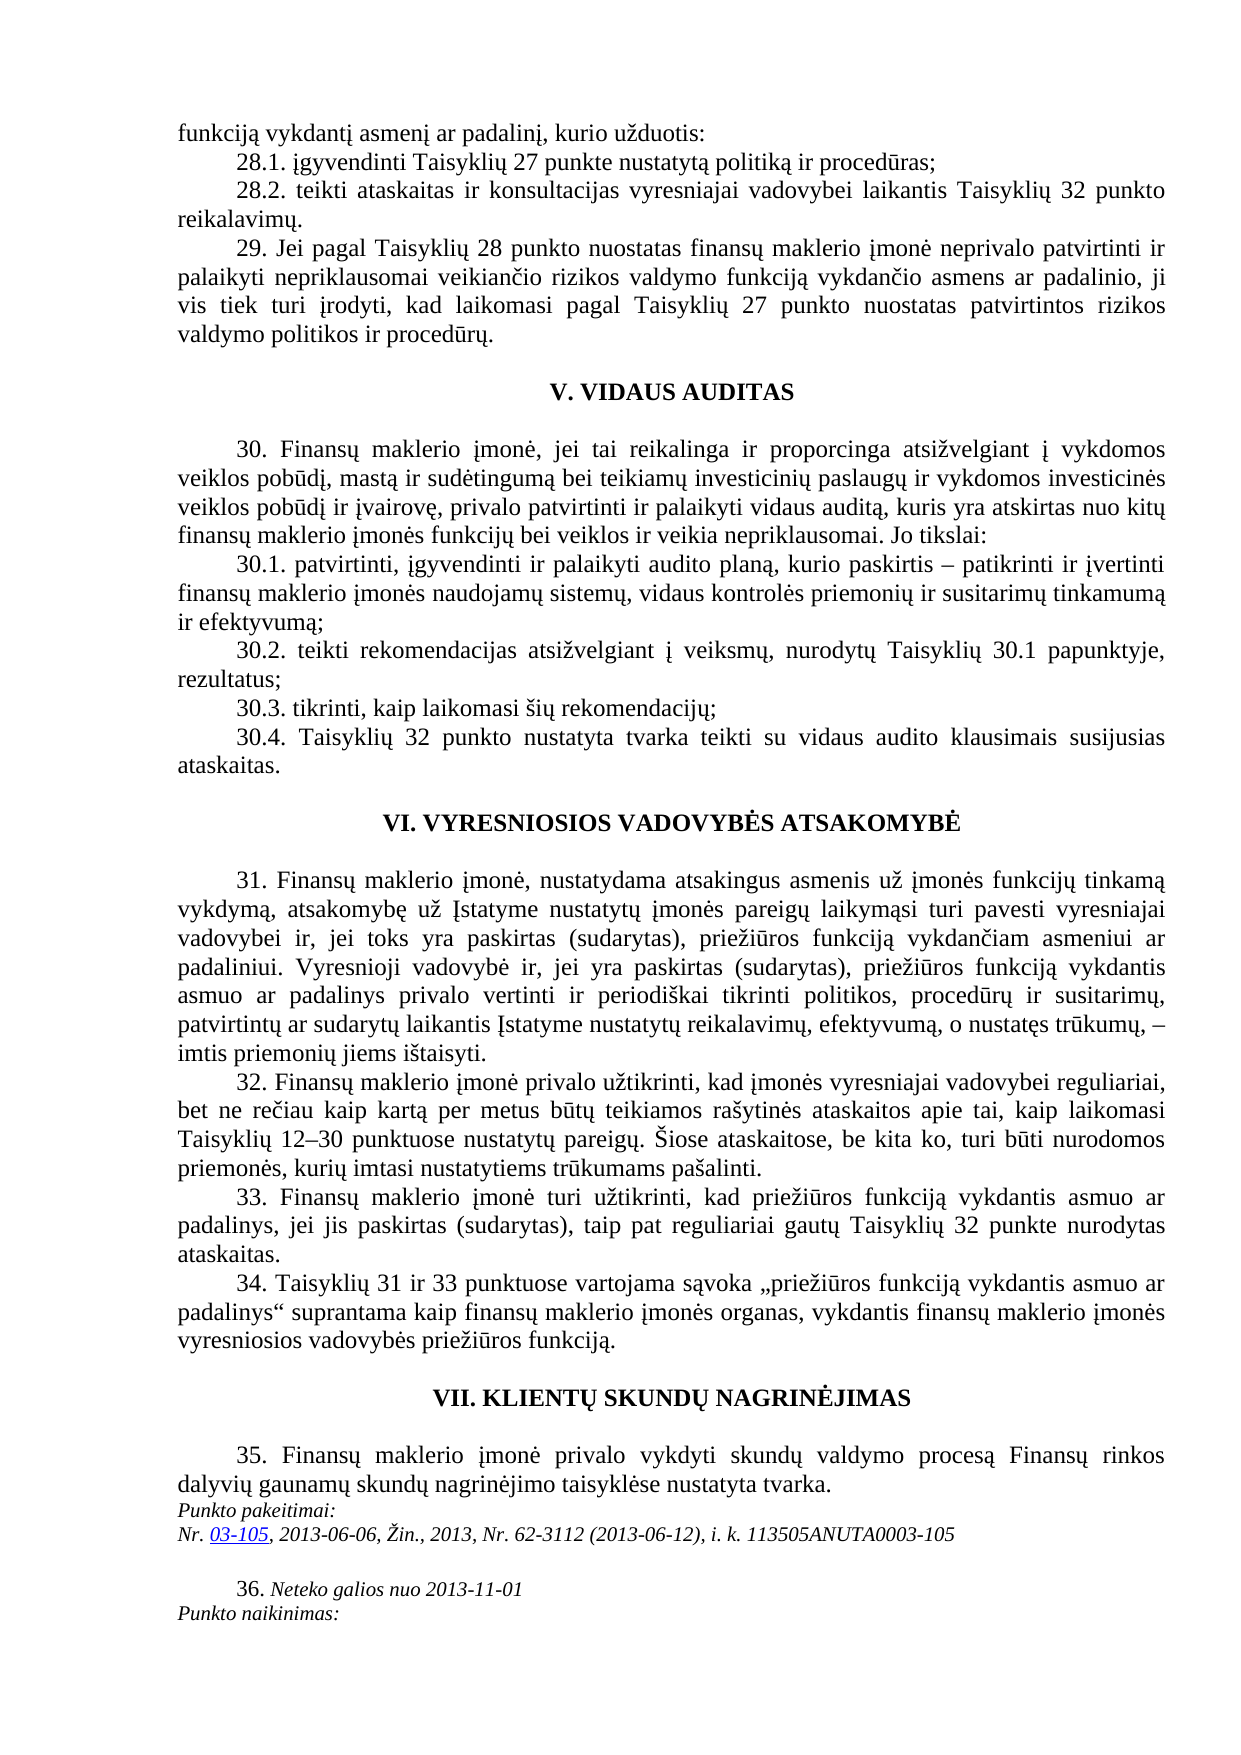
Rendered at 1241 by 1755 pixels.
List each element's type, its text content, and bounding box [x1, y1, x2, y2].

text 36. Neteko galios nuo 2013-11-01 [177, 1575, 1166, 1601]
text VII. Klientų skundų nagrinėjimas [177, 1383, 1166, 1412]
text 34. Taisyklių 31 ir 33 punktuose vartojama sąvoka „priežiūros funkciją vykdantis asmuo ar padalinys“ suprantama kaip finansų maklerio įmonės organas, vykdantis finansų maklerio įmonės vyresniosios vadovybės priežiūros funkciją. [177, 1268, 1166, 1354]
text Punkto pakeitimai: [177, 1498, 1166, 1522]
text 30.2. teikti rekomendacijas atsižvelgiant į veiksmų, nurodytų Taisyklių 30.1 papunktyje, rezultatus; [177, 636, 1166, 693]
text 33. Finansų maklerio įmonė turi užtikrinti, kad priežiūros funkciją vykdantis asmuo ar padalinys, jei jis paskirtas (sudarytas), taip pat reguliariai gautų Taisyklių 32 punkte nurodytas ataskaitas. [177, 1182, 1166, 1268]
text Nr. 03-105, 2013-06-06, Žin., 2013, Nr. 62-3112 (2013-06-12), i. k. 113505ANUTA0003-105 [177, 1522, 1166, 1546]
text 35. Finansų maklerio įmonė privalo vykdyti skundų valdymo procesą Finansų rinkos dalyvių gaunamų skundų nagrinėjimo taisyklėse nustatyta tvarka. [177, 1441, 1166, 1498]
text 31. Finansų maklerio įmonė, nustatydama atsakingus asmenis už įmonės funkcijų tinkamą vykdymą, atsakomybę už Įstatyme nustatytų įmonės pareigų laikymąsi turi pavesti vyresniajai vadovybei ir, jei toks yra paskirtas (sudarytas), priežiūros funkciją vykdančiam asmeniui ar padaliniui. Vyresnioji vadovybė ir, jei yra paskirtas (sudarytas), priežiūros funkciją vykdantis asmuo ar padalinys privalo vertinti ir periodiškai tikrinti politikos, procedūrų ir susitarimų, patvirtintų ar sudarytų laikantis Įstatyme nustatytų reikalavimų, efektyvumą, o nustatęs trūkumų, – imtis priemonių jiems ištaisyti. [177, 866, 1166, 1067]
text 30.3. tikrinti, kaip laikomasi šių rekomendacijų; [177, 693, 1166, 722]
text 30.1. patvirtinti, įgyvendinti ir palaikyti audito planą, kurio paskirtis – patikrinti ir įvertinti finansų maklerio įmonės naudojamų sistemų, vidaus kontrolės priemonių ir susitarimų tinkamumą ir efektyvumą; [177, 549, 1166, 636]
text 28.2. teikti ataskaitas ir konsultacijas vyresniajai vadovybei laikantis Taisyklių 32 punkto reikalavimų. [177, 176, 1166, 233]
text 32. Finansų maklerio įmonė privalo užtikrinti, kad įmonės vyresniajai vadovybei reguliariai, bet ne rečiau kaip kartą per metus būtų teikiamos rašytinės ataskaitos apie tai, kaip laikomasi Taisyklių 12–30 punktuose nustatytų pareigų. Šiose ataskaitose, be kita ko, turi būti nurodomos priemonės, kurių imtasi nustatytiems trūkumams pašalinti. [177, 1067, 1166, 1182]
text funkciją vykdantį asmenį ar padalinį, kurio užduotis: [177, 118, 1166, 147]
text V. Vidaus auditas [177, 377, 1166, 406]
text Punkto naikinimas: [177, 1601, 1166, 1625]
text 30.4. Taisyklių 32 punkto nustatyta tvarka teikti su vidaus audito klausimais susijusias ataskaitas. [177, 722, 1166, 779]
text VI. Vyresniosios vadovybės atsakomybė [177, 808, 1166, 837]
text 28.1. įgyvendinti Taisyklių 27 punkte nustatytą politiką ir procedūras; [177, 147, 1166, 176]
text 29. Jei pagal Taisyklių 28 punkto nuostatas finansų maklerio įmonė neprivalo patvirtinti ir palaikyti nepriklausomai veikiančio rizikos valdymo funkciją vykdančio asmens ar padalinio, ji vis tiek turi įrodyti, kad laikomasi pagal Taisyklių 27 punkto nuostatas patvirtintos rizikos valdymo politikos ir procedūrų. [177, 233, 1166, 348]
text 30. Finansų maklerio įmonė, jei tai reikalinga ir proporcinga atsižvelgiant į vykdomos veiklos pobūdį, mastą ir sudėtingumą bei teikiamų investicinių paslaugų ir vykdomos investicinės veiklos pobūdį ir įvairovę, privalo patvirtinti ir palaikyti vidaus auditą, kuris yra atskirtas nuo kitų finansų maklerio įmonės funkcijų bei veiklos ir veikia nepriklausomai. Jo tikslai: [177, 434, 1166, 549]
